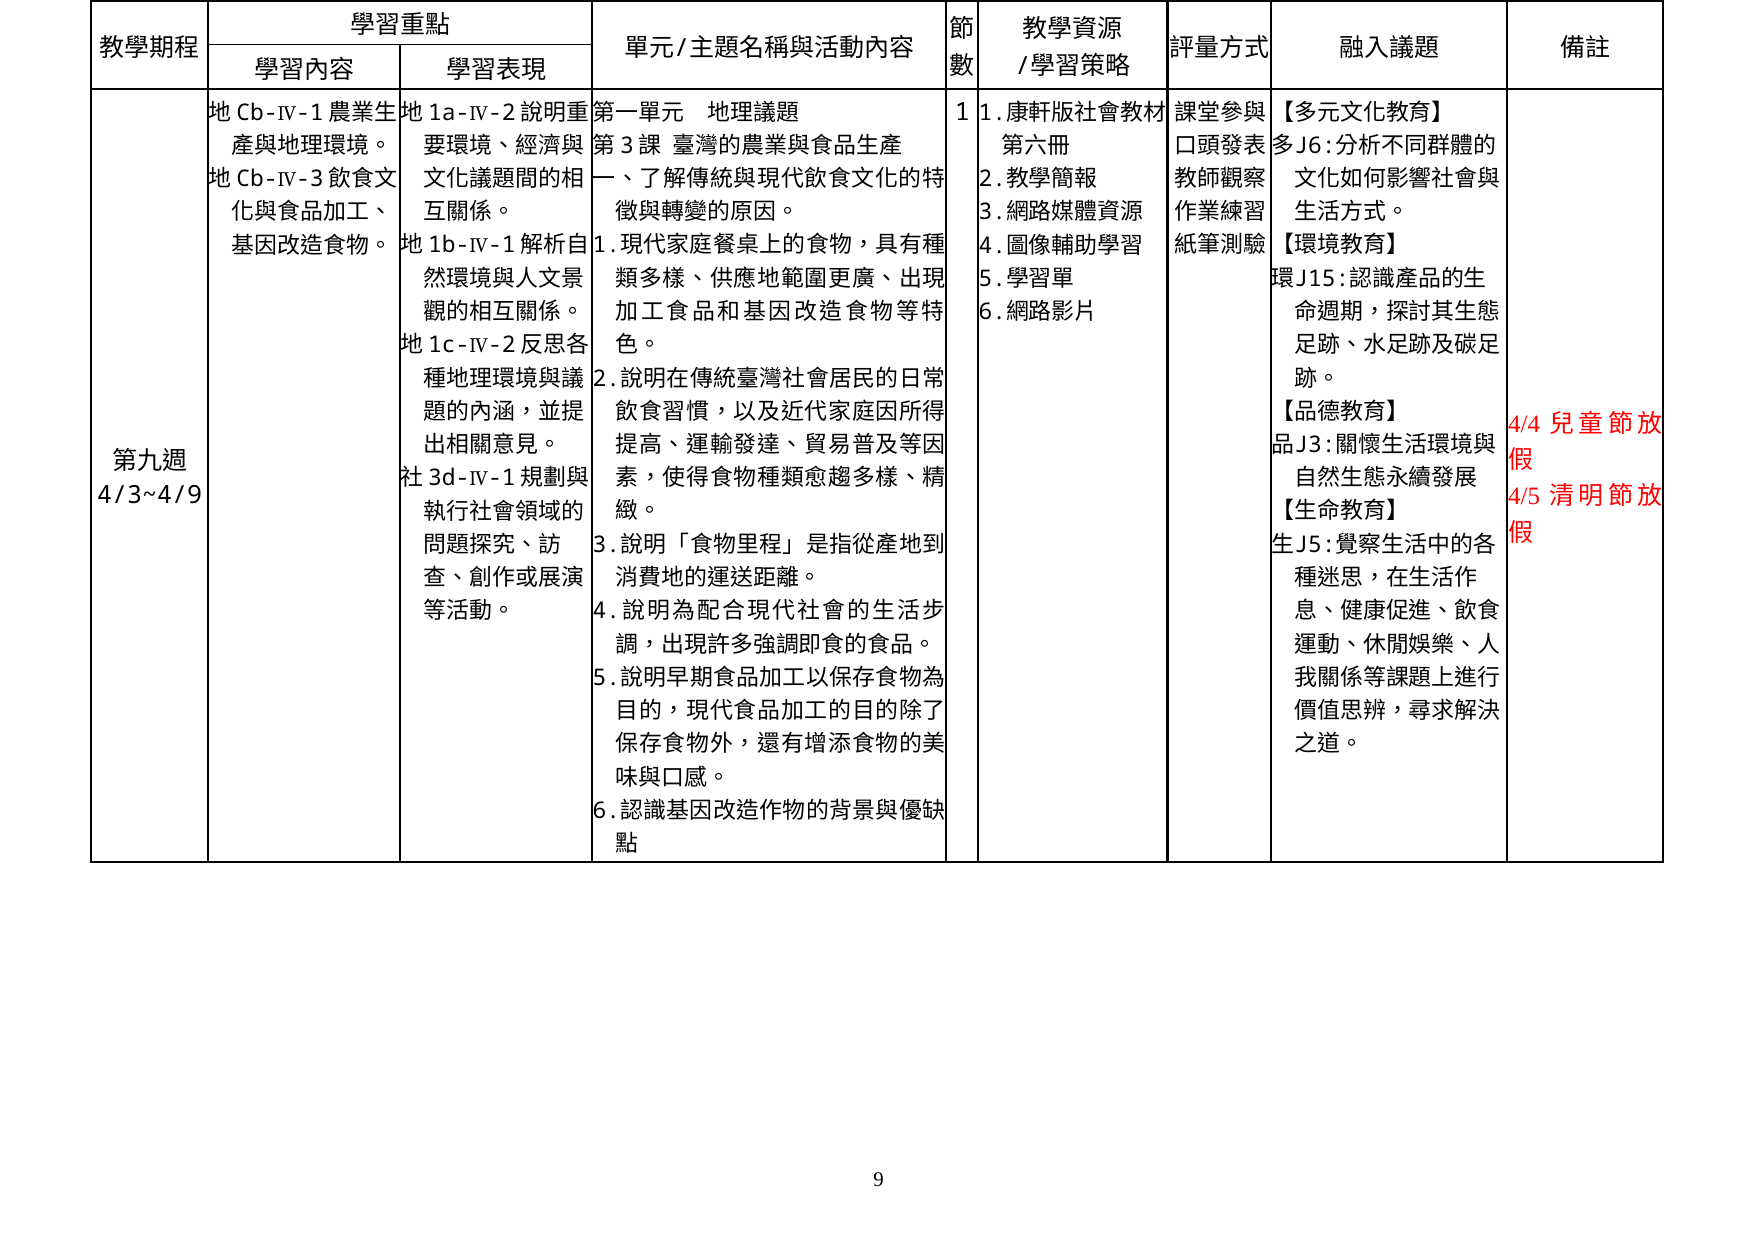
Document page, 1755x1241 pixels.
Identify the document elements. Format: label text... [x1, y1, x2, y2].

table_cell 學習表現 [401, 45, 591, 88]
table_cell 4/4兒童節放假 4/5清明節放假 [1508, 90, 1662, 861]
table_cell 地1a-Ⅳ-2說明重要環境、經濟與文化議題間的相互關係。 地1b-Ⅳ-1解析自然環境與人文景觀的相互關係。 地1c-Ⅳ-2反思各種地理環境與議題的內涵，並提出相關意見。 社3d-Ⅳ-1規劃與執行社會領域的問題探究、訪查、創作或展演等活動。 [401, 90, 591, 861]
table_header 節 數 [947, 2, 977, 88]
table_header 評量方式 [1169, 2, 1270, 88]
table_header 單元/主題名稱與活動內容 [593, 2, 945, 88]
table_cell 1.康軒版社會教材第六冊 2.教學簡報 3.網路媒體資源 4.圖像輔助學習 5.學習單 6.網路影片 [979, 90, 1166, 861]
table_cell 學習內容 [209, 45, 399, 88]
table_cell 第九週4/3~4/9 [92, 90, 207, 861]
table_header 融入議題 [1272, 2, 1506, 88]
table_header 教學期程 [92, 2, 207, 88]
table_header 教學資源 /學習策略 [979, 2, 1166, 88]
table_cell 【多元文化教育】 多J6:分析不同群體的文化如何影響社會與生活方式。 【環境教育】 環J15:認識產品的生命週期，探討其生態足跡、水足跡及碳足跡。 【品德教育】 品J3:關懷生活環境與自然生態永續發展 【生命教育】 生J5:覺察生活中的各種迷思，在生活作息、健康促進、飲食運動、休閒娛樂、人我關係等課題上進行價值思辨，尋求解決之道。 [1272, 90, 1506, 861]
table_header 學習重點 [209, 2, 591, 44]
table_cell 第一單元 地理議題 第3課 臺灣的農業與食品生產 一、了解傳統與現代飲食文化的特徵與轉變的原因。 1.現代家庭餐桌上的食物，具有種類多樣、供應地範圍更廣、出現加工食品和基因改造食物等特色。 2.說明在傳統臺灣社會居民的日常飲食習慣，以及近代家庭因所得提高、運輸發達、貿易普及等因素，使得食物種類愈趨多樣、精緻。 3.說明「食物里程」是指從產地到消費地的運送距離。 4.說明為配合現代社會的生活步調，出現許多強調即食的食品。 5.說明早期食品加工以保存食物為目的，現代食品加工的目的除了保存食物外，還有增添食物的美味與口感。 6.認識基因改造作物的背景與優缺點 [593, 90, 945, 861]
table_cell 1 [947, 90, 977, 861]
table_cell 地Cb-Ⅳ-1農業生產與地理環境。 地Cb-Ⅳ-3飲食文化與食品加工、基因改造食物。 [209, 90, 399, 861]
table_cell 課堂參與 口頭發表 教師觀察 作業練習 紙筆測驗 [1169, 90, 1270, 861]
table_header 備註 [1508, 2, 1662, 88]
